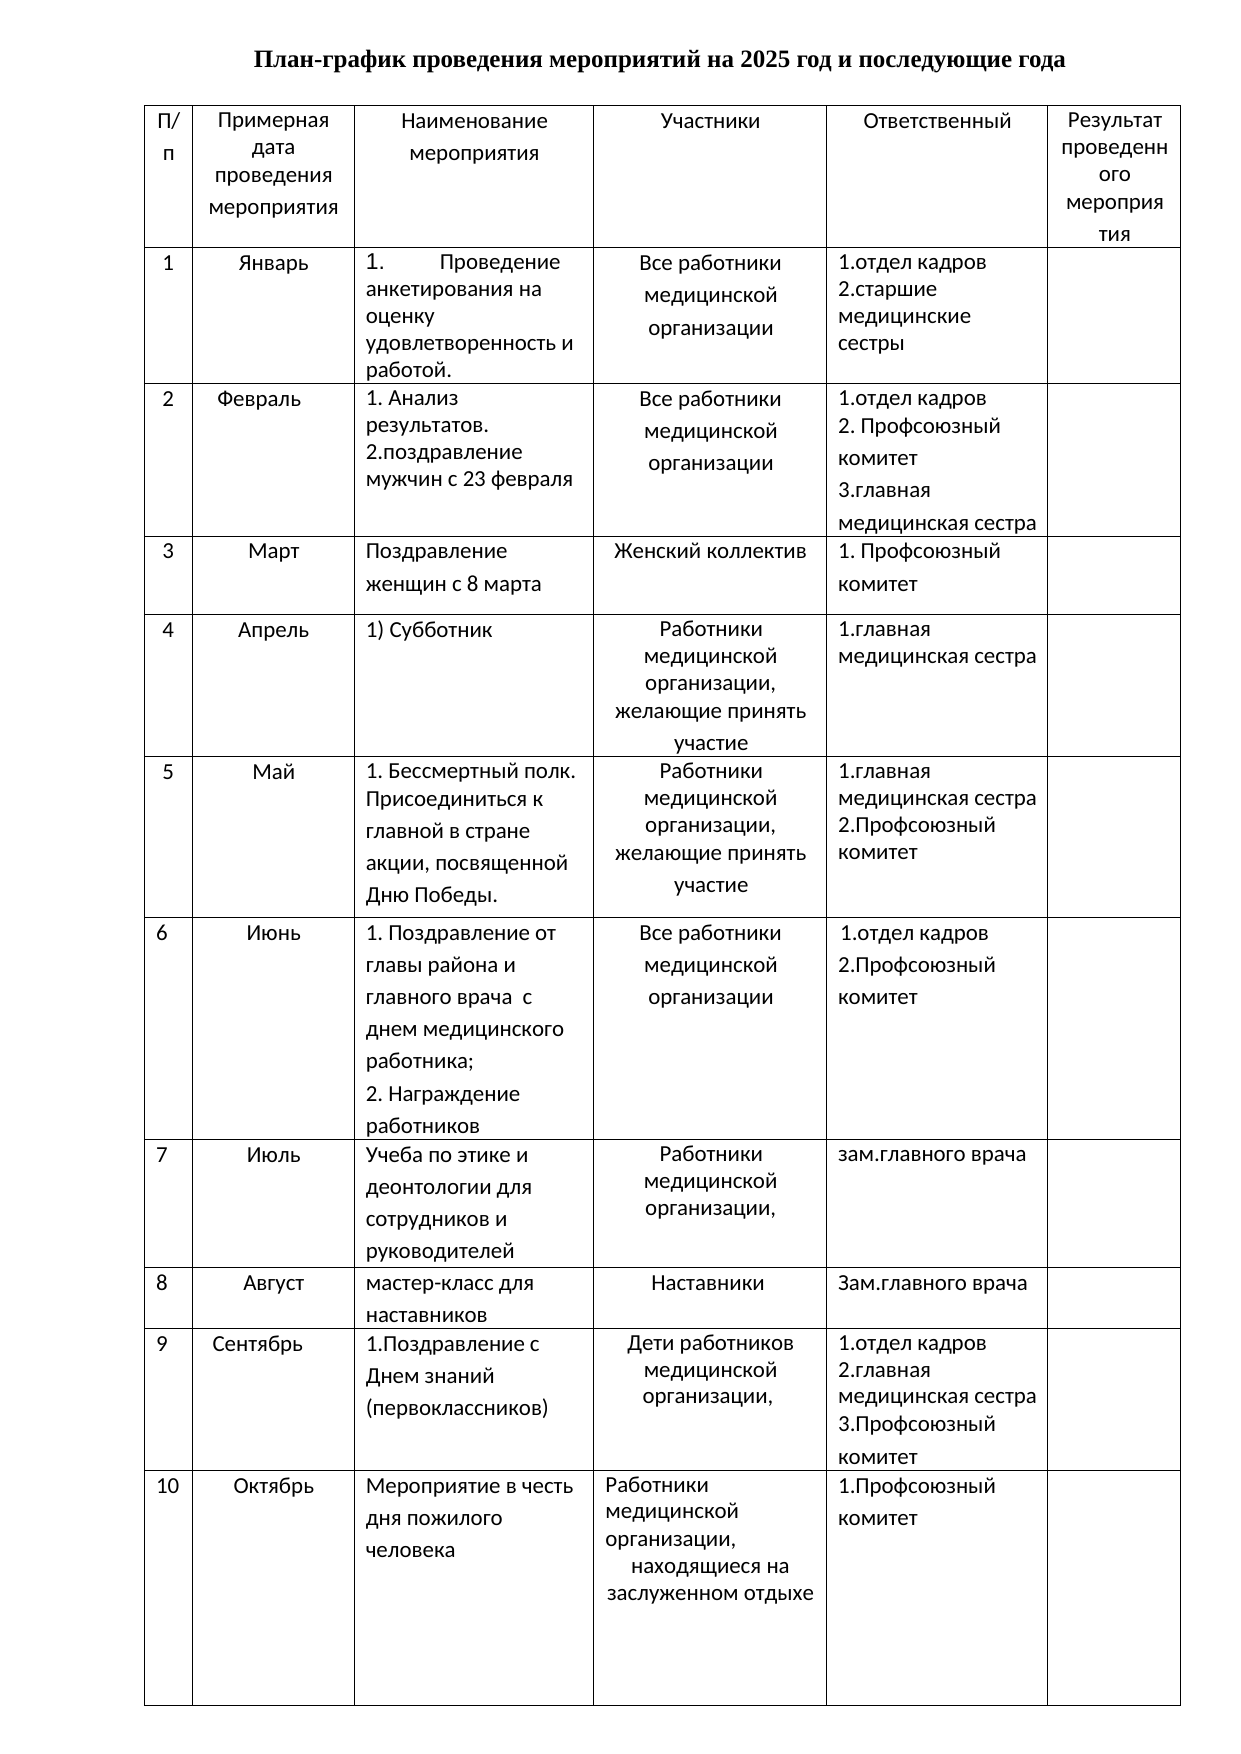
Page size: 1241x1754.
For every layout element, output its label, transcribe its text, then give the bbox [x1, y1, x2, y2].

table_cell 5 [145, 757, 192, 917]
table_cell Май [193, 757, 354, 917]
table_cell [1048, 248, 1180, 383]
table_cell Июль [193, 1140, 354, 1267]
table_cell [1048, 1140, 1180, 1267]
text План-график проведения мероприятий на 2025 год и последующие года [178, 44, 1124, 73]
table_cell Мероприятие в честь дня пожилого человека [355, 1471, 593, 1704]
table_cell Март [193, 537, 354, 614]
table_cell зам.главного врача [827, 1140, 1047, 1267]
table_cell Август [193, 1268, 354, 1328]
table_cell 1. Бессмертный полк. Присоединиться к главной в стране акции, посвященной Дню Победы. [355, 757, 593, 917]
table_cell 1. Поздравление от главы района и главного врача с днем медицинского работника; 2. Награждение работников [355, 918, 593, 1139]
table_cell 1.главная медицинская сестра 2.Профсоюзный комитет [827, 757, 1047, 917]
table_cell 1.Профсоюзный комитет [827, 1471, 1047, 1704]
table_cell 1) Субботник [355, 615, 593, 756]
table_cell 1.отдел кадров 2. Профсоюзный комитет 3.главная медицинская сестра [827, 384, 1047, 536]
table_header Наименование мероприятия [355, 106, 593, 247]
table_header Ответственный [827, 106, 1047, 247]
table_cell Работники медицинской организации, находящиеся на заслуженном отдыхе [594, 1471, 826, 1704]
table_cell 7 [145, 1140, 192, 1267]
table_cell 4 [145, 615, 192, 756]
table_cell Дети работников медицинской организации, [594, 1329, 826, 1470]
table_cell Все работники медицинской организации [594, 384, 826, 536]
table_cell Зам.главного врача [827, 1268, 1047, 1328]
table_cell Проведение анкетирования на оценку удовлетворенность и работой. [355, 248, 593, 383]
table_cell 1.отдел кадров 2.главная медицинская сестра 3.Профсоюзный комитет [827, 1329, 1047, 1470]
table_cell [1048, 757, 1180, 917]
table_cell 2 [145, 384, 192, 536]
table_cell Работники медицинской организации, желающие принять участие [594, 757, 826, 917]
table_cell Октябрь [193, 1471, 354, 1704]
table_cell [1048, 1329, 1180, 1470]
table_cell [1048, 384, 1180, 536]
table_cell [1048, 615, 1180, 756]
table_cell [1048, 1268, 1180, 1328]
table_cell Наставники [594, 1268, 826, 1328]
table_header Участники [594, 106, 826, 247]
table_cell Февраль [193, 384, 354, 536]
table_cell Работники медицинской организации, [594, 1140, 826, 1267]
table_header П/ п [145, 106, 192, 247]
table_cell [1048, 918, 1180, 1139]
table_cell Сентябрь [193, 1329, 354, 1470]
table_cell мастер-класс для наставников [355, 1268, 593, 1328]
table_cell Июнь [193, 918, 354, 1139]
table_cell Работники медицинской организации, желающие принять участие [594, 615, 826, 756]
table_cell Поздравление женщин с 8 марта [355, 537, 593, 614]
table_cell 1. Анализ результатов. 2.поздравление мужчин с 23 февраля [355, 384, 593, 536]
table_header Примерная дата проведения мероприятия [193, 106, 354, 247]
table_cell 1 [145, 248, 192, 383]
table_cell 8 [145, 1268, 192, 1328]
table_cell [1048, 537, 1180, 614]
table_cell 3 [145, 537, 192, 614]
table_cell Учеба по этике и деонтологии для сотрудников и руководителей [355, 1140, 593, 1267]
table_cell 1.главная медицинская сестра [827, 615, 1047, 756]
table_cell 1.отдел кадров 2.Профсоюзный комитет [827, 918, 1047, 1139]
table_cell Апрель [193, 615, 354, 756]
table_cell Все работники медицинской организации [594, 918, 826, 1139]
table_header Результат проведенн ого мероприя тия [1048, 106, 1180, 247]
table_cell Все работники медицинской организации [594, 248, 826, 383]
table_cell 1. Профсоюзный комитет [827, 537, 1047, 614]
table_cell 10 [145, 1471, 192, 1704]
table_cell 1.отдел кадров 2.старшие медицинские сестры [827, 248, 1047, 383]
table_cell [1048, 1471, 1180, 1704]
table_cell 1.Поздравление с Днем знаний (первоклассников) [355, 1329, 593, 1470]
table_cell Женский коллектив [594, 537, 826, 614]
table_cell Январь [193, 248, 354, 383]
table_cell 6 [145, 918, 192, 1139]
table_cell 9 [145, 1329, 192, 1470]
